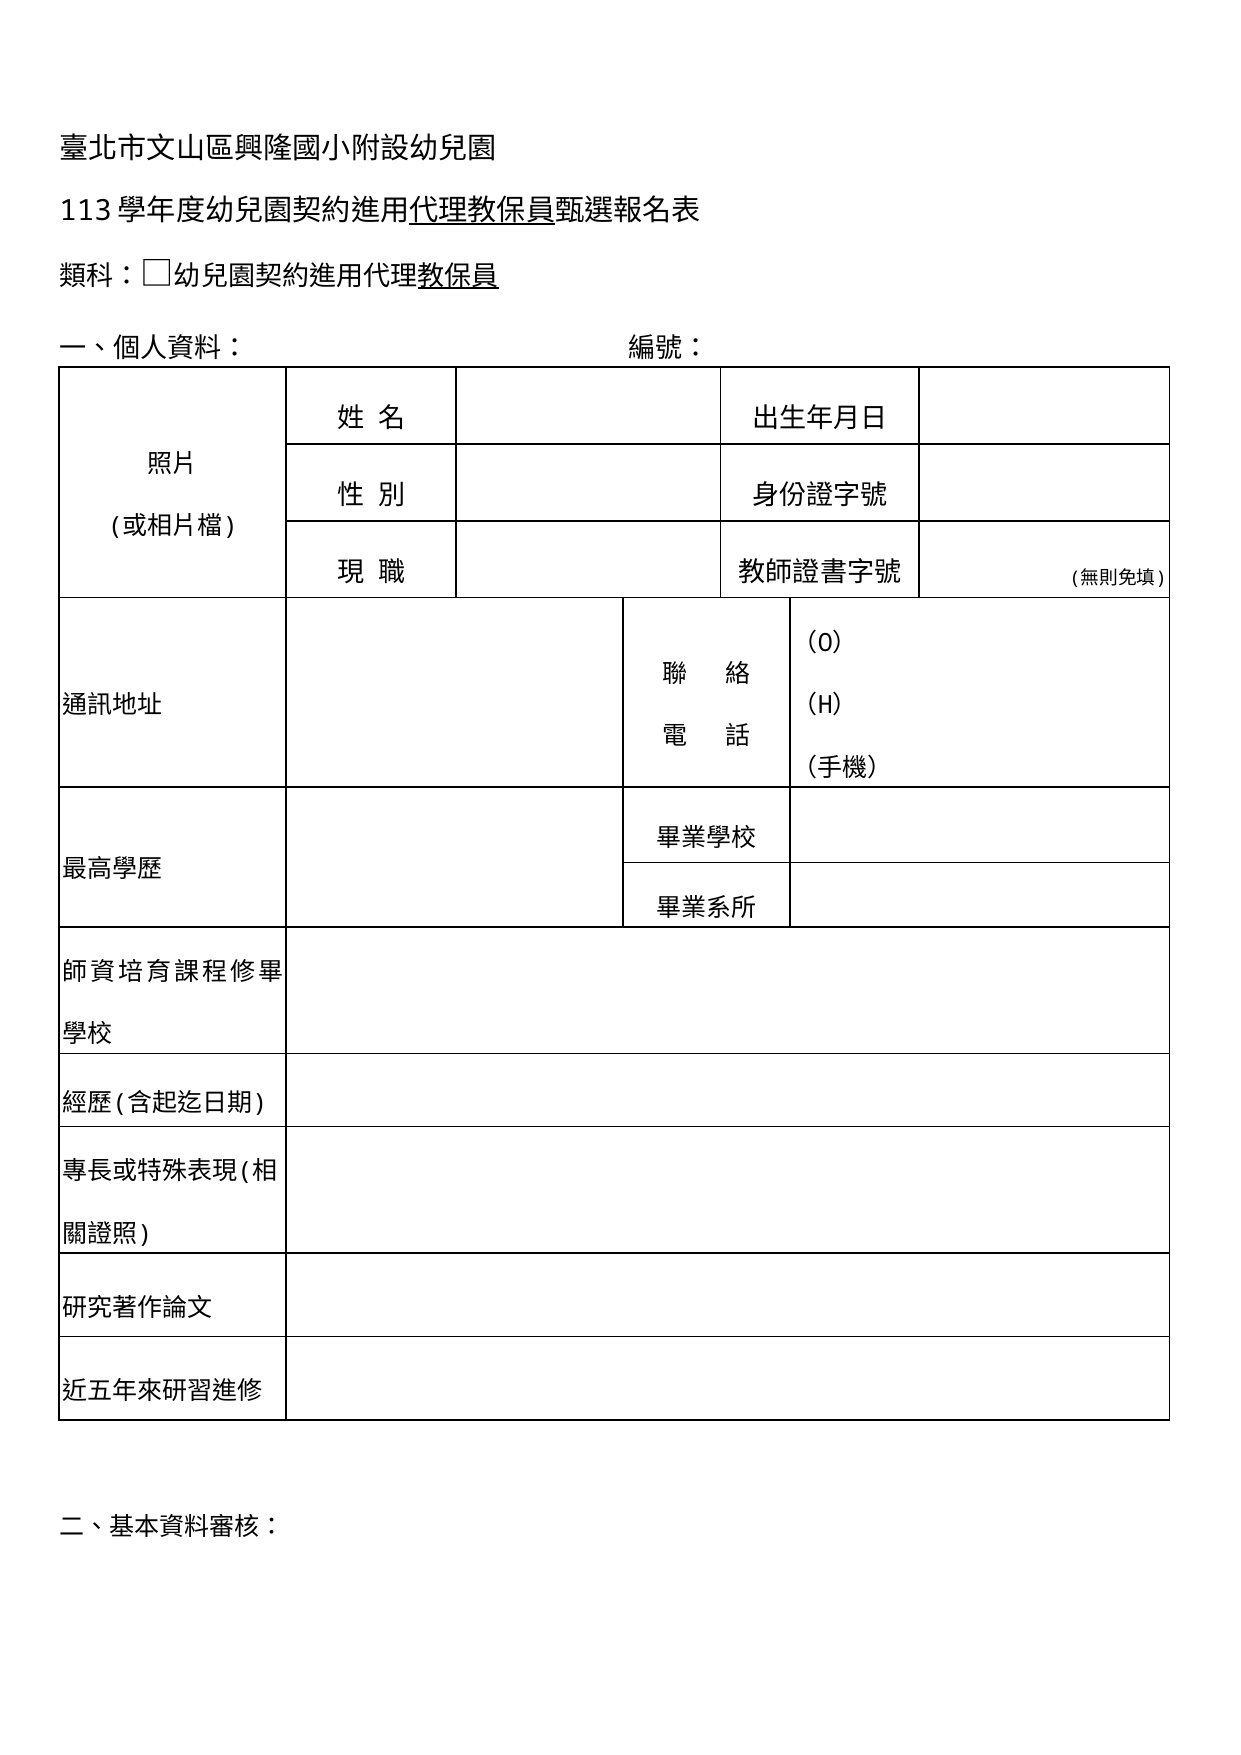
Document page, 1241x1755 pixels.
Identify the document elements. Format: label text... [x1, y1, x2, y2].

table_cell [791, 788, 1169, 862]
table_cell [287, 1254, 1169, 1336]
table_cell [287, 1337, 1169, 1419]
table_cell 研究著作論文 [60, 1254, 285, 1336]
table_cell 教師證書字號 [721, 522, 918, 597]
table_cell (無則免填) [920, 522, 1169, 597]
table_cell 身份證字號 [721, 445, 918, 520]
table_cell 性 別 [287, 445, 455, 520]
text 臺北市文山區興隆國小附設幼兒園 [59, 104, 1181, 166]
table_cell [457, 522, 720, 597]
text 二、基本資料審核： [59, 1483, 1181, 1546]
table_cell [287, 1127, 1169, 1252]
table_cell 師資培育課程修畢學校 [60, 928, 285, 1052]
table_cell 聯 絡 電 話 [624, 598, 789, 786]
text 113學年度幼兒園契約進用代理教保員甄選報名表 [59, 166, 1181, 229]
table_cell [791, 863, 1169, 926]
text 一、個人資料： 編號： [59, 304, 1181, 366]
table_header 姓 名 [287, 368, 455, 443]
table_cell [287, 788, 622, 926]
table_cell 近五年來研習進修 [60, 1337, 285, 1419]
table_cell [287, 598, 622, 786]
table_cell 畢業學校 [624, 788, 789, 862]
table_cell [457, 445, 720, 520]
table_header [457, 368, 720, 443]
table_cell [920, 445, 1169, 520]
table_header 照片 (或相片檔) [60, 368, 285, 597]
table_cell 畢業系所 [624, 863, 789, 926]
table_cell 專長或特殊表現(相 關證照) [60, 1127, 285, 1252]
table_cell 經歷(含起迄日期) [60, 1054, 285, 1126]
table_header 出生年月日 [721, 368, 918, 443]
text 類科：□幼兒園契約進用代理教保員 [59, 229, 1181, 291]
table_header [920, 368, 1169, 443]
table_cell 現 職 [287, 522, 455, 597]
table_cell 最高學歷 [60, 788, 285, 926]
table_cell （O） （H） （手機） [791, 598, 1169, 786]
table_cell [287, 928, 1169, 1052]
table_cell 通訊地址 [60, 598, 285, 786]
table_cell [287, 1054, 1169, 1126]
